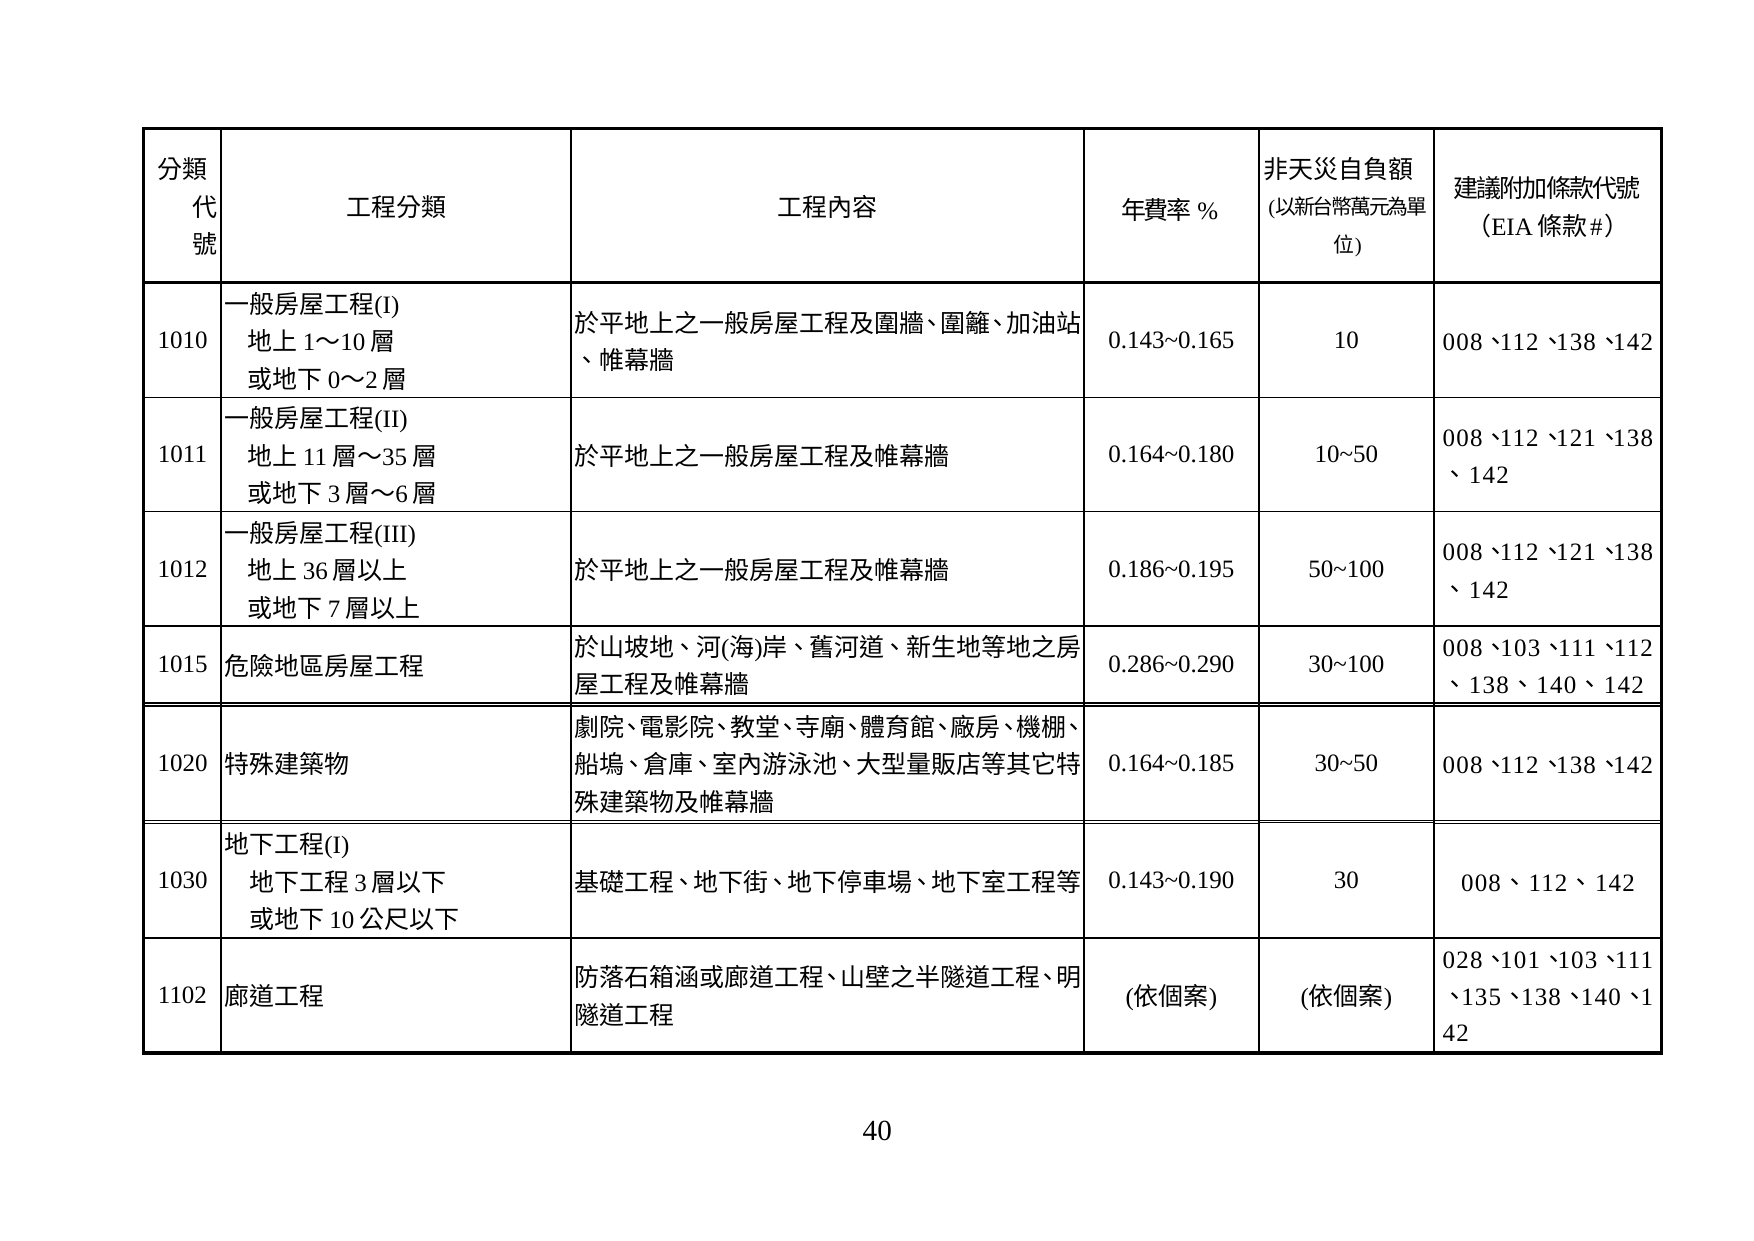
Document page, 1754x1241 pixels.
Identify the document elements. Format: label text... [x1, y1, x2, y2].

table_cell (依個案) [1260, 939, 1433, 1051]
table_header 工程分類 [222, 130, 570, 281]
table_cell 008、112、121、138、142 [1435, 512, 1660, 625]
table_cell 008、112、142 [1435, 824, 1660, 937]
table_cell 1010 [145, 284, 220, 396]
table_cell 1020 [145, 707, 220, 819]
table_cell 於山坡地、河(海)岸、舊河道、新生地等地之房屋工程及帷幕牆 [572, 627, 1083, 702]
table_cell 1030 [145, 824, 220, 937]
table_cell 30 [1260, 823, 1433, 937]
table_cell 0.186~0.195 [1085, 512, 1258, 625]
table_cell 50~100 [1260, 512, 1433, 625]
table_cell 1011 [145, 398, 220, 511]
table_cell 於平地上之一般房屋工程及圍牆、圍籬、加油站、帷幕牆 [572, 284, 1083, 396]
table_header 工程內容 [572, 130, 1083, 281]
table_header 分類代號 [145, 130, 220, 281]
table_cell 10~50 [1260, 398, 1433, 511]
table_cell 於平地上之一般房屋工程及帷幕牆 [572, 398, 1083, 511]
table_cell 0.164~0.185 [1085, 707, 1258, 819]
table_header 建議附加條款代號 （EIA條款#） [1435, 130, 1660, 281]
table_cell 10 [1260, 284, 1433, 396]
table_cell 028、101、103、111、135、138、140、142 [1435, 939, 1660, 1051]
table_cell 劇院、電影院、教堂、寺廟、體育館、廠房、機棚、船塢、倉庫、室內游泳池、大型量販店等其它特殊建築物及帷幕牆 [572, 707, 1083, 819]
table_cell 廊道工程 [222, 939, 570, 1051]
table_header 非天災自負額 (以新台幣萬元為單位) [1260, 130, 1433, 281]
table_cell 1102 [145, 939, 220, 1051]
table_cell 008、103、111、112、138、140、142 [1435, 627, 1660, 702]
table_cell 0.286~0.290 [1085, 627, 1258, 702]
table_cell 30~100 [1260, 627, 1433, 702]
table_cell (依個案) [1085, 939, 1258, 1051]
table_cell 防落石箱涵或廊道工程、山壁之半隧道工程、明隧道工程 [572, 939, 1083, 1051]
table_cell 基礎工程、地下街、地下停車場、地下室工程等 [572, 824, 1083, 937]
table_cell 30~50 [1260, 707, 1433, 819]
table_cell 1015 [145, 627, 220, 702]
table_cell 0.143~0.165 [1085, 284, 1258, 396]
table_cell 一般房屋工程(II) 地上11層～35層 或地下3層～6層 [222, 398, 570, 511]
table_cell 008、112、121、138、142 [1435, 398, 1660, 511]
table_cell 危險地區房屋工程 [222, 627, 570, 702]
table_cell 0.164~0.180 [1085, 398, 1258, 511]
table_cell 008、112、138、142 [1435, 707, 1660, 819]
table_cell 於平地上之一般房屋工程及帷幕牆 [572, 512, 1083, 625]
table_cell 一般房屋工程(III) 地上36層以上 或地下7層以上 [222, 512, 570, 625]
table_cell 008、112、138、142 [1435, 284, 1660, 396]
table_cell 特殊建築物 [222, 707, 570, 819]
table_cell 地下工程(I) 地下工程3層以下 或地下10公尺以下 [222, 824, 570, 937]
table_cell 1012 [145, 512, 220, 625]
table_header 年費率 % [1085, 130, 1258, 281]
table_cell 0.143~0.190 [1085, 824, 1258, 937]
table_cell 一般房屋工程(I) 地上1～10層 或地下0～2層 [222, 284, 570, 396]
